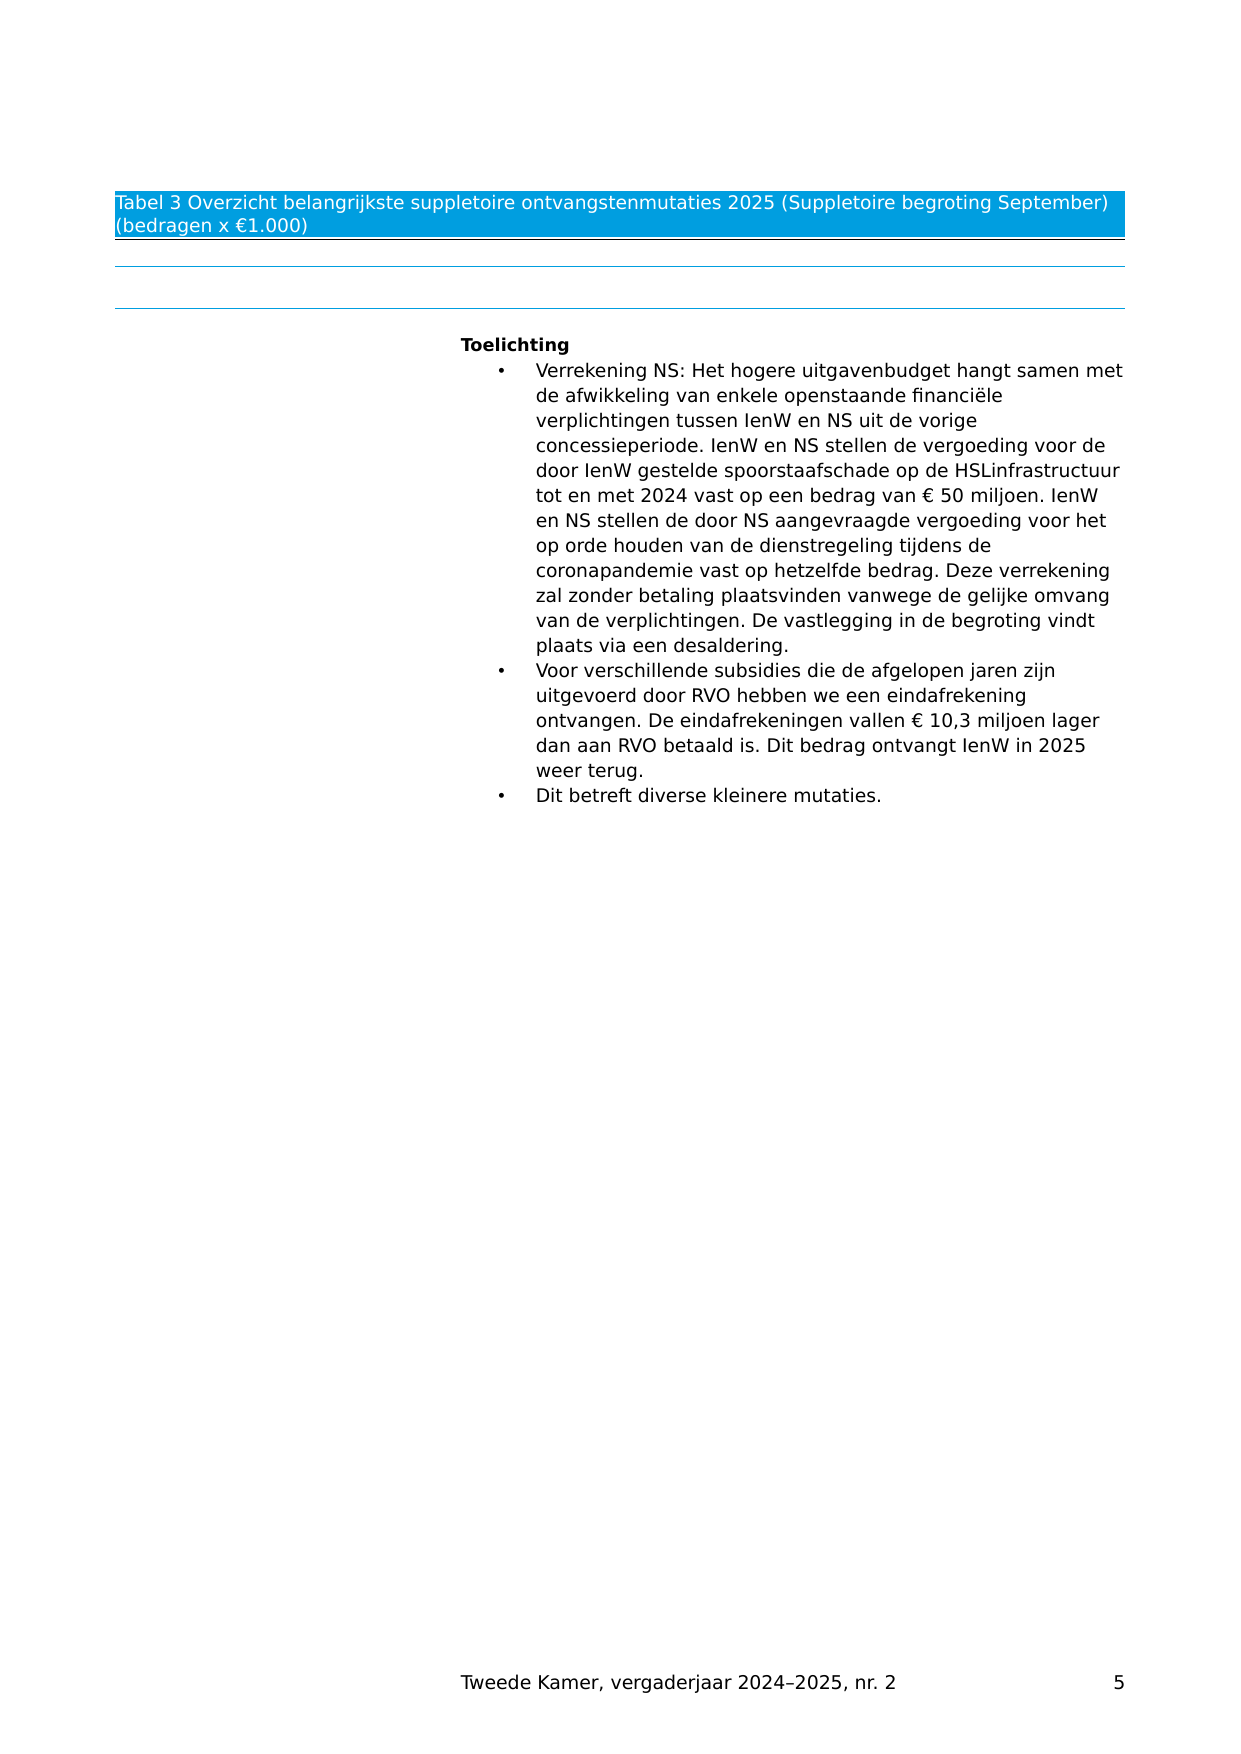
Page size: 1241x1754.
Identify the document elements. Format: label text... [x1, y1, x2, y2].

table_cell [166, 287, 822, 307]
table_cell [822, 240, 973, 266]
table_cell [822, 267, 973, 287]
table_cell [115, 287, 166, 307]
table_cell [973, 240, 1125, 266]
table_cell [115, 267, 166, 287]
list Dit betreft diverse kleinere mutaties. [498, 783, 1125, 808]
table_cell [973, 287, 1125, 307]
table_cell [115, 240, 166, 266]
text Toelichting [461, 333, 1125, 356]
list Voor verschillende subsidies die de afgelopen jaren zijn uitgevoerd door RVO hebben we een eindafrekening ontvangen. De eindafrekeningen vallen € 10,3 miljoen lager dan aan RVO betaald is. Dit bedrag ontvangt IenW in 2025 weer terug. [498, 658, 1125, 783]
table_cell [166, 267, 822, 287]
table_cell [166, 240, 822, 266]
list Verrekening NS: Het hogere uitgavenbudget hangt samen met de afwikkeling van enkele openstaande financiële verplichtingen tussen IenW en NS uit de vorige concessieperiode. IenW en NS stellen de vergoeding voor de door IenW gestelde spoorstaafschade op de HSLinfrastructuur tot en met 2024 vast op een bedrag van € 50 miljoen. IenW en NS stellen de door NS aangevraagde vergoeding voor het op orde houden van de dienstregeling tijdens de coronapandemie vast op hetzelfde bedrag. Deze verrekening zal zonder betaling plaatsvinden vanwege de gelijke omvang van de verplichtingen. De vastlegging in de begroting vindt plaats via een desaldering. [498, 358, 1125, 658]
table_cell [973, 267, 1125, 287]
table_cell [822, 287, 973, 307]
